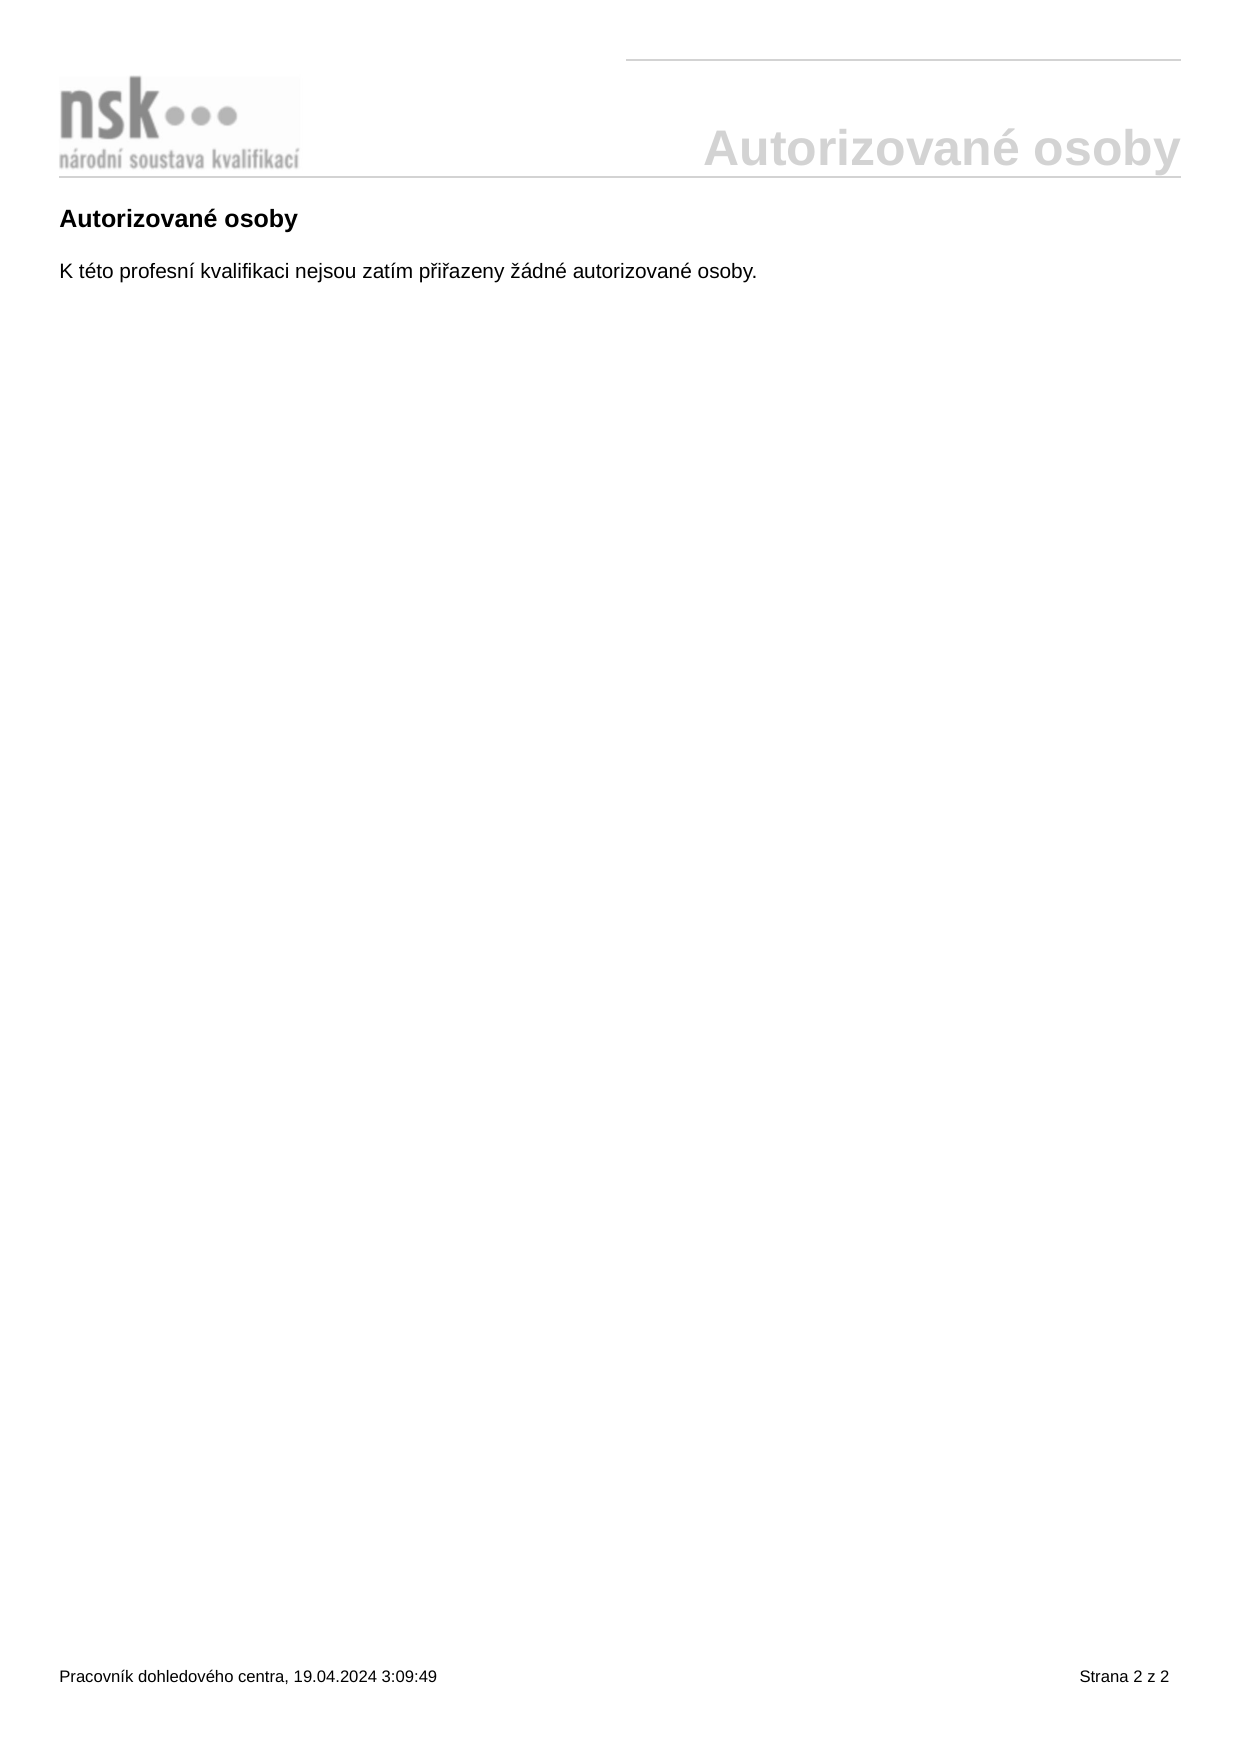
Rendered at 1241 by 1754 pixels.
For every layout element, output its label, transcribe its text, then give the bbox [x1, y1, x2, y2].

table_cell [862, 883, 1169, 1183]
table_cell [862, 283, 1169, 583]
table_cell [59, 1183, 483, 1421]
table_cell K této profesní kvalifikaci nejsou zatím přiřazeny žádné autorizované osoby. [59, 259, 1181, 283]
table_cell [620, 1183, 626, 1421]
table_cell [59, 883, 483, 1183]
table_cell [626, 1421, 862, 1658]
table_cell [484, 194, 620, 200]
table_cell Autorizované osoby [626, 61, 1181, 176]
table_cell [59, 283, 483, 583]
table_cell [1169, 194, 1181, 200]
table_cell [484, 583, 620, 883]
table_cell [59, 171, 483, 176]
table_cell Pracovník dohledového centra, 19.04.2024 3:09:49 [59, 1658, 862, 1694]
table_cell [1169, 583, 1181, 883]
picture [58, 59, 621, 171]
table_cell [626, 283, 862, 583]
table_cell [484, 883, 620, 1183]
table_cell [1169, 1658, 1181, 1694]
table_cell [626, 1183, 862, 1421]
table_cell [59, 1421, 483, 1658]
table_cell [620, 883, 626, 1183]
table_cell [59, 236, 483, 259]
table_cell [1169, 236, 1181, 259]
table_cell [626, 583, 862, 883]
table_cell [621, 59, 626, 170]
table_cell [862, 583, 1169, 883]
table_cell [484, 1183, 620, 1421]
table_cell [862, 194, 1169, 200]
table_cell [1169, 1183, 1181, 1421]
table_cell [620, 583, 626, 883]
table_cell [620, 236, 626, 259]
table_cell [620, 1421, 626, 1658]
table_cell [626, 194, 862, 200]
table_cell [626, 236, 862, 259]
table_cell [620, 283, 626, 583]
table_cell [1169, 283, 1181, 583]
table_cell [1169, 1421, 1181, 1658]
table_cell [59, 194, 483, 200]
table_cell [1169, 883, 1181, 1183]
table_cell [862, 1421, 1169, 1658]
table_cell [484, 171, 620, 176]
table_cell [484, 1421, 620, 1658]
table_cell [59, 178, 1181, 194]
table_cell [484, 283, 620, 583]
table_cell [626, 883, 862, 1183]
table_cell Autorizované osoby [59, 200, 1181, 236]
table_cell Strana 2 z 2 [862, 1658, 1169, 1694]
table_cell [59, 583, 483, 883]
table_cell [862, 236, 1169, 259]
table_cell [862, 1183, 1169, 1421]
table_cell [484, 236, 620, 259]
